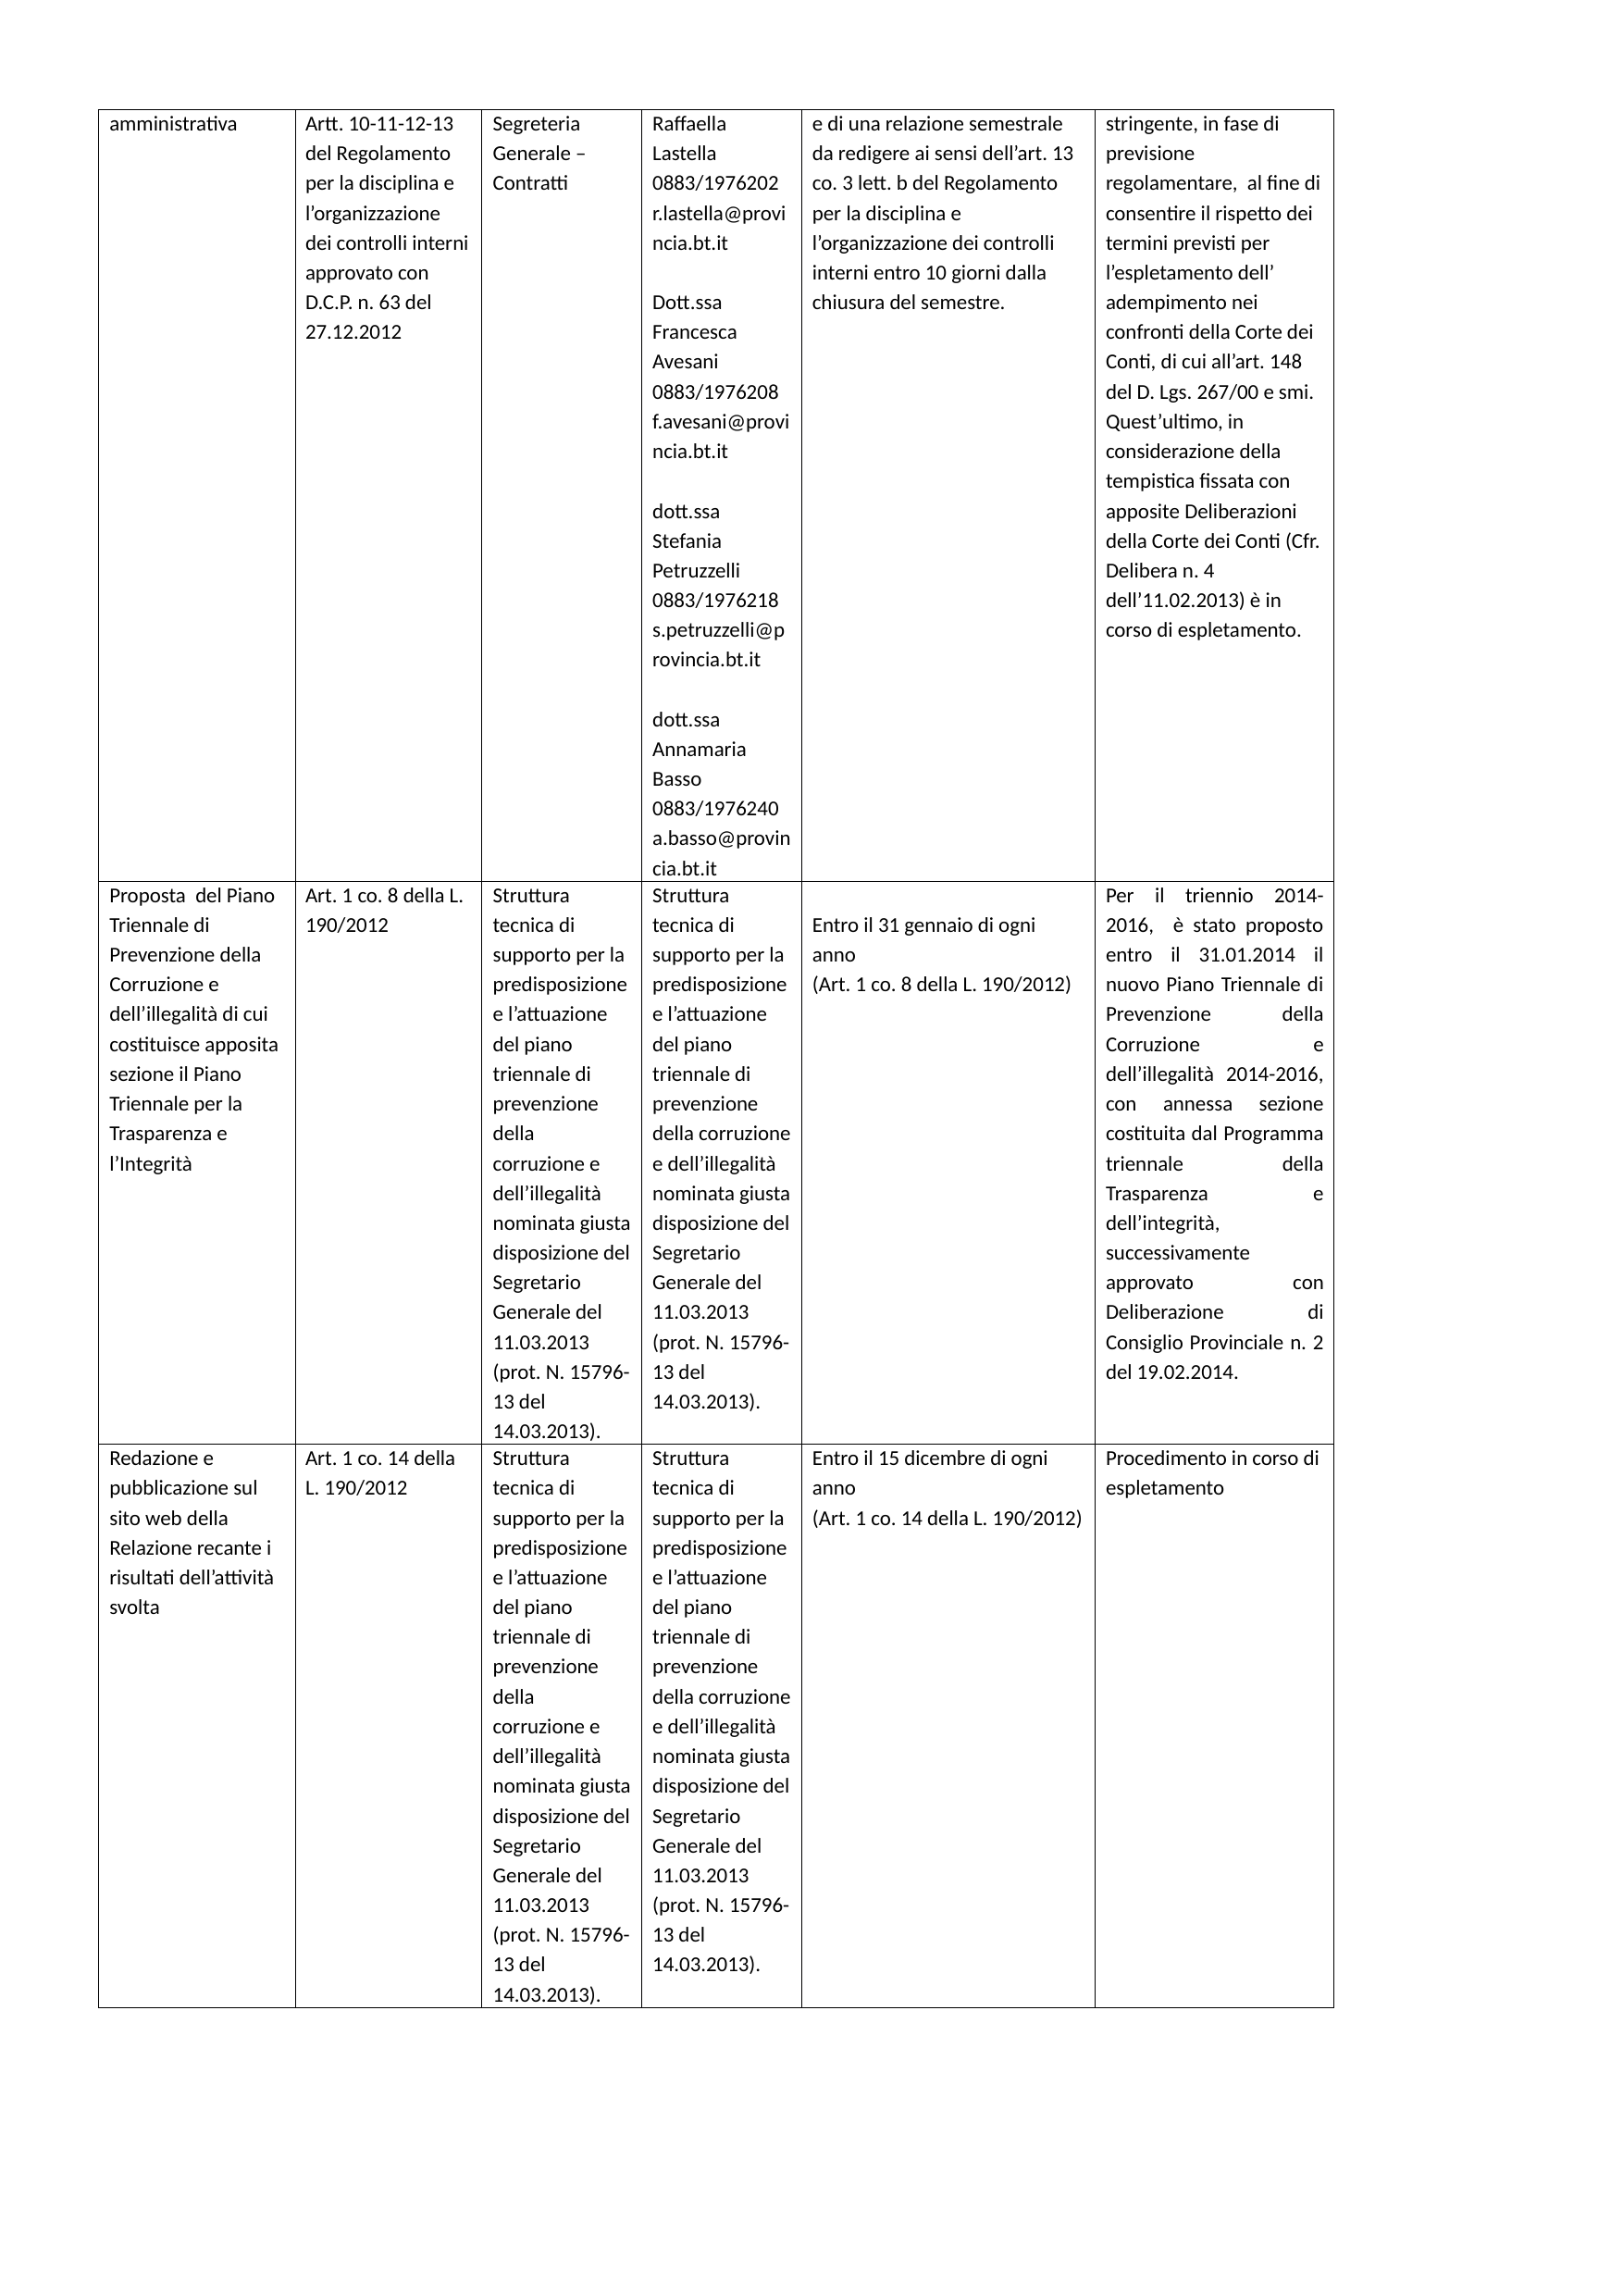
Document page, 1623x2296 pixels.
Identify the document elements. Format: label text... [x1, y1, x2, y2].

table_cell Art. 1 co. 8 della L. 190/2012 [296, 882, 481, 1444]
table_cell Artt. 10-11-12-13 del Regolamento per la disciplina e l’organizzazione dei controlli interni approvato con D.C.P. n. 63 del 27.12.2012 [296, 110, 481, 881]
table_cell Per il triennio 2014-2016, è stato proposto entro il 31.01.2014 il nuovo Piano Triennale di Prevenzione della Corruzione e dell’illegalità 2014-2016, con annessa sezione costituita dal Programma triennale della Trasparenza e dell’integrità, successivamente approvato con Deliberazione di Consiglio Provinciale n. 2 del 19.02.2014. [1096, 882, 1333, 1444]
table_cell Entro il 31 gennaio di ogni anno (Art. 1 co. 8 della L. 190/2012) [802, 882, 1095, 1444]
table_cell Struttura tecnica di supporto per la predisposizione e l’attuazione del piano triennale di prevenzione della corruzione e dell’illegalità nominata giusta disposizione del Segretario Generale del 11.03.2013 (prot. N. 15796-13 del 14.03.2013). [642, 1445, 801, 2007]
table_cell Struttura tecnica di supporto per la predisposizione e l’attuazione del piano triennale di prevenzione della corruzione e dell’illegalità nominata giusta disposizione del Segretario Generale del 11.03.2013 (prot. N. 15796-13 del 14.03.2013). [482, 882, 641, 1444]
table_cell Struttura tecnica di supporto per la predisposizione e l’attuazione del piano triennale di prevenzione della corruzione e dell’illegalità nominata giusta disposizione del Segretario Generale del 11.03.2013 (prot. N. 15796-13 del 14.03.2013). [482, 1445, 641, 2007]
table_cell e di una relazione semestrale da redigere ai sensi dell’art. 13 co. 3 lett. b del Regolamento per la disciplina e l’organizzazione dei controlli interni entro 10 giorni dalla chiusura del semestre. [802, 110, 1095, 881]
table_cell Entro il 15 dicembre di ogni anno (Art. 1 co. 14 della L. 190/2012) [802, 1445, 1095, 2007]
table_cell Art. 1 co. 14 della L. 190/2012 [296, 1445, 481, 2007]
table_cell Struttura tecnica di supporto per la predisposizione e l’attuazione del piano triennale di prevenzione della corruzione e dell’illegalità nominata giusta disposizione del Segretario Generale del 11.03.2013 (prot. N. 15796-13 del 14.03.2013). [642, 882, 801, 1444]
table_cell stringente, in fase di previsione regolamentare, al fine di consentire il rispetto dei termini previsti per l’espletamento dell’ adempimento nei confronti della Corte dei Conti, di cui all’art. 148 del D. Lgs. 267/00 e smi. Quest’ultimo, in considerazione della tempistica fissata con apposite Deliberazioni della Corte dei Conti (Cfr. Delibera n. 4 dell’11.02.2013) è in corso di espletamento. [1096, 110, 1333, 881]
table_cell Raffaella Lastella 0883/1976202 r.lastella@provincia.bt.it Dott.ssa Francesca Avesani 0883/1976208 f.avesani@provincia.bt.it dott.ssa Stefania Petruzzelli 0883/1976218 s.petruzzelli@provincia.bt.it dott.ssa Annamaria Basso 0883/1976240 a.basso@provincia.bt.it [642, 110, 801, 881]
table_cell Redazione e pubblicazione sul sito web della Relazione recante i risultati dell’attività svolta [99, 1445, 295, 2007]
table_cell Segreteria Generale – Contratti [482, 110, 641, 881]
table_cell Proposta del Piano Triennale di Prevenzione della Corruzione e dell’illegalità di cui costituisce apposita sezione il Piano Triennale per la Trasparenza e l’Integrità [99, 882, 295, 1444]
table_cell Procedimento in corso di espletamento [1096, 1445, 1333, 2007]
table_cell amministrativa [99, 110, 295, 881]
